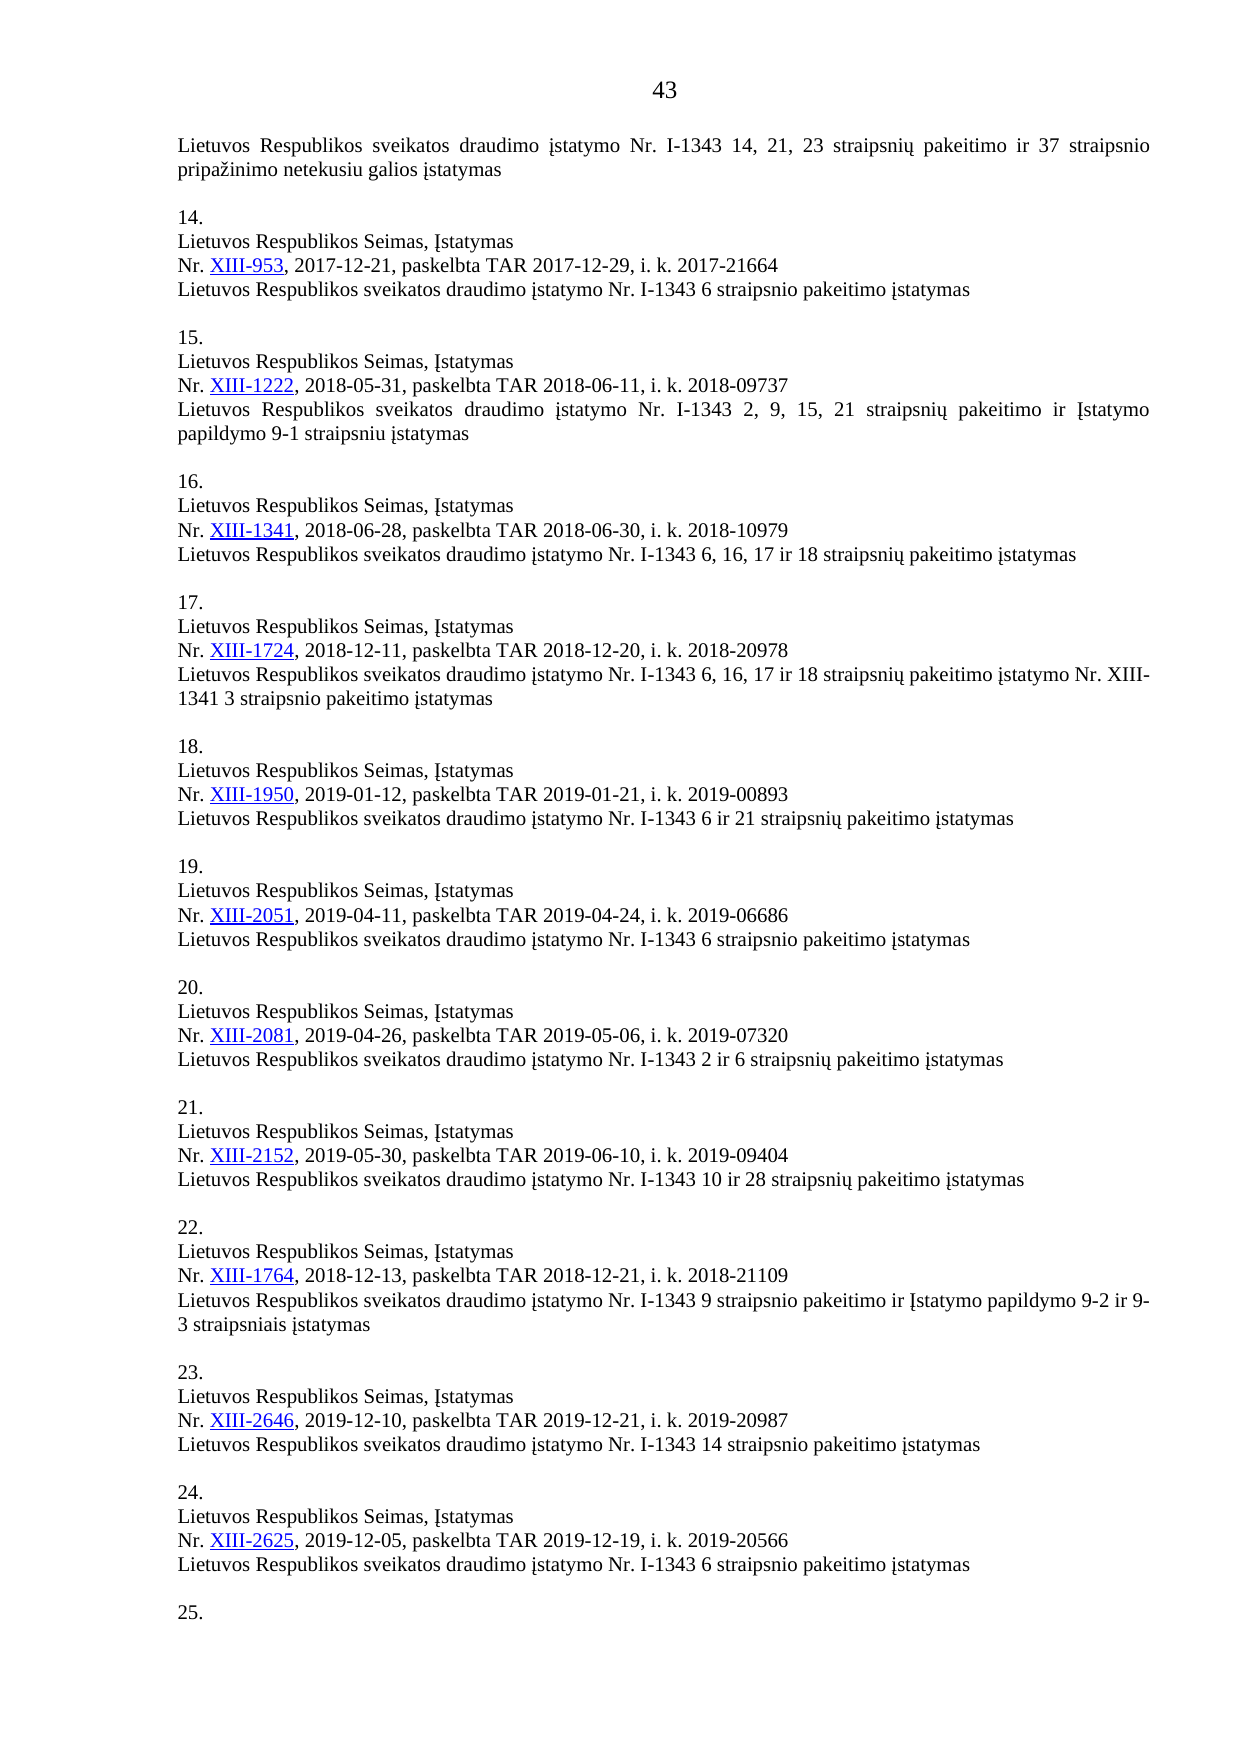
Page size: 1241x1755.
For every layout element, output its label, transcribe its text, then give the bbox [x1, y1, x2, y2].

text Lietuvos Respublikos sveikatos draudimo įstatymo Nr. I-1343 6, 16, 17 ir 18 straipsnių pakeitimo įstatymo Nr. XIII-1341 3 straipsnio pakeitimo įstatymas [177, 662, 1152, 710]
text Nr. XIII-2081, 2019-04-26, paskelbta TAR 2019-05-06, i. k. 2019-07320 [177, 1023, 1152, 1047]
text Lietuvos Respublikos Seimas, Įstatymas [177, 1119, 1152, 1143]
text Lietuvos Respublikos sveikatos draudimo įstatymo Nr. I-1343 9 straipsnio pakeitimo ir Įstatymo papildymo 9-2 ir 9-3 straipsniais įstatymas [177, 1287, 1152, 1336]
text Lietuvos Respublikos sveikatos draudimo įstatymo Nr. I-1343 6 straipsnio pakeitimo įstatymas [177, 277, 1152, 301]
text Lietuvos Respublikos sveikatos draudimo įstatymo Nr. I-1343 10 ir 28 straipsnių pakeitimo įstatymas [177, 1167, 1152, 1191]
text Lietuvos Respublikos Seimas, Įstatymas [177, 1239, 1152, 1263]
text Lietuvos Respublikos Seimas, Įstatymas [177, 614, 1152, 638]
text Lietuvos Respublikos sveikatos draudimo įstatymo Nr. I-1343 6, 16, 17 ir 18 straipsnių pakeitimo įstatymas [177, 542, 1152, 566]
text 24. [177, 1480, 1152, 1504]
text Nr. XIII-2152, 2019-05-30, paskelbta TAR 2019-06-10, i. k. 2019-09404 [177, 1143, 1152, 1167]
text Lietuvos Respublikos sveikatos draudimo įstatymo Nr. I-1343 6 straipsnio pakeitimo įstatymas [177, 927, 1152, 951]
text 20. [177, 975, 1152, 999]
text Nr. XIII-1222, 2018-05-31, paskelbta TAR 2018-06-11, i. k. 2018-09737 [177, 373, 1152, 397]
text Lietuvos Respublikos Seimas, Įstatymas [177, 493, 1152, 517]
text Lietuvos Respublikos sveikatos draudimo įstatymo Nr. I-1343 2 ir 6 straipsnių pakeitimo įstatymas [177, 1047, 1152, 1071]
text 15. [177, 325, 1152, 349]
text Lietuvos Respublikos sveikatos draudimo įstatymo Nr. I-1343 14 straipsnio pakeitimo įstatymas [177, 1432, 1152, 1456]
text 14. [177, 205, 1152, 229]
text Nr. XIII-2625, 2019-12-05, paskelbta TAR 2019-12-19, i. k. 2019-20566 [177, 1528, 1152, 1552]
text 25. [177, 1600, 1152, 1624]
text 16. [177, 469, 1152, 493]
text Lietuvos Respublikos sveikatos draudimo įstatymo Nr. I-1343 2, 9, 15, 21 straipsnių pakeitimo ir Įstatymo papildymo 9-1 straipsniu įstatymas [177, 397, 1152, 445]
text 19. [177, 854, 1152, 878]
text Nr. XIII-2646, 2019-12-10, paskelbta TAR 2019-12-21, i. k. 2019-20987 [177, 1408, 1152, 1432]
text Lietuvos Respublikos Seimas, Įstatymas [177, 758, 1152, 782]
text 18. [177, 734, 1152, 758]
text Nr. XIII-2051, 2019-04-11, paskelbta TAR 2019-04-24, i. k. 2019-06686 [177, 902, 1152, 927]
text Lietuvos Respublikos Seimas, Įstatymas [177, 229, 1152, 253]
text Lietuvos Respublikos sveikatos draudimo įstatymo Nr. I-1343 6 ir 21 straipsnių pakeitimo įstatymas [177, 806, 1152, 830]
text Lietuvos Respublikos Seimas, Įstatymas [177, 1384, 1152, 1408]
text Nr. XIII-1764, 2018-12-13, paskelbta TAR 2018-12-21, i. k. 2018-21109 [177, 1263, 1152, 1287]
text Lietuvos Respublikos Seimas, Įstatymas [177, 349, 1152, 373]
text Nr. XIII-1724, 2018-12-11, paskelbta TAR 2018-12-20, i. k. 2018-20978 [177, 638, 1152, 662]
text Lietuvos Respublikos sveikatos draudimo įstatymo Nr. I-1343 6 straipsnio pakeitimo įstatymas [177, 1552, 1152, 1576]
text 17. [177, 590, 1152, 614]
text Lietuvos Respublikos Seimas, Įstatymas [177, 999, 1152, 1023]
text Lietuvos Respublikos sveikatos draudimo įstatymo Nr. I-1343 14, 21, 23 straipsnių pakeitimo ir 37 straipsnio pripažinimo netekusiu galios įstatymas [177, 132, 1152, 181]
text 21. [177, 1095, 1152, 1119]
text Nr. XIII-1950, 2019-01-12, paskelbta TAR 2019-01-21, i. k. 2019-00893 [177, 782, 1152, 806]
text Nr. XIII-953, 2017-12-21, paskelbta TAR 2017-12-29, i. k. 2017-21664 [177, 253, 1152, 277]
text 22. [177, 1215, 1152, 1239]
text 23. [177, 1360, 1152, 1384]
text Lietuvos Respublikos Seimas, Įstatymas [177, 878, 1152, 902]
text Lietuvos Respublikos Seimas, Įstatymas [177, 1504, 1152, 1528]
text Nr. XIII-1341, 2018-06-28, paskelbta TAR 2018-06-30, i. k. 2018-10979 [177, 517, 1152, 542]
